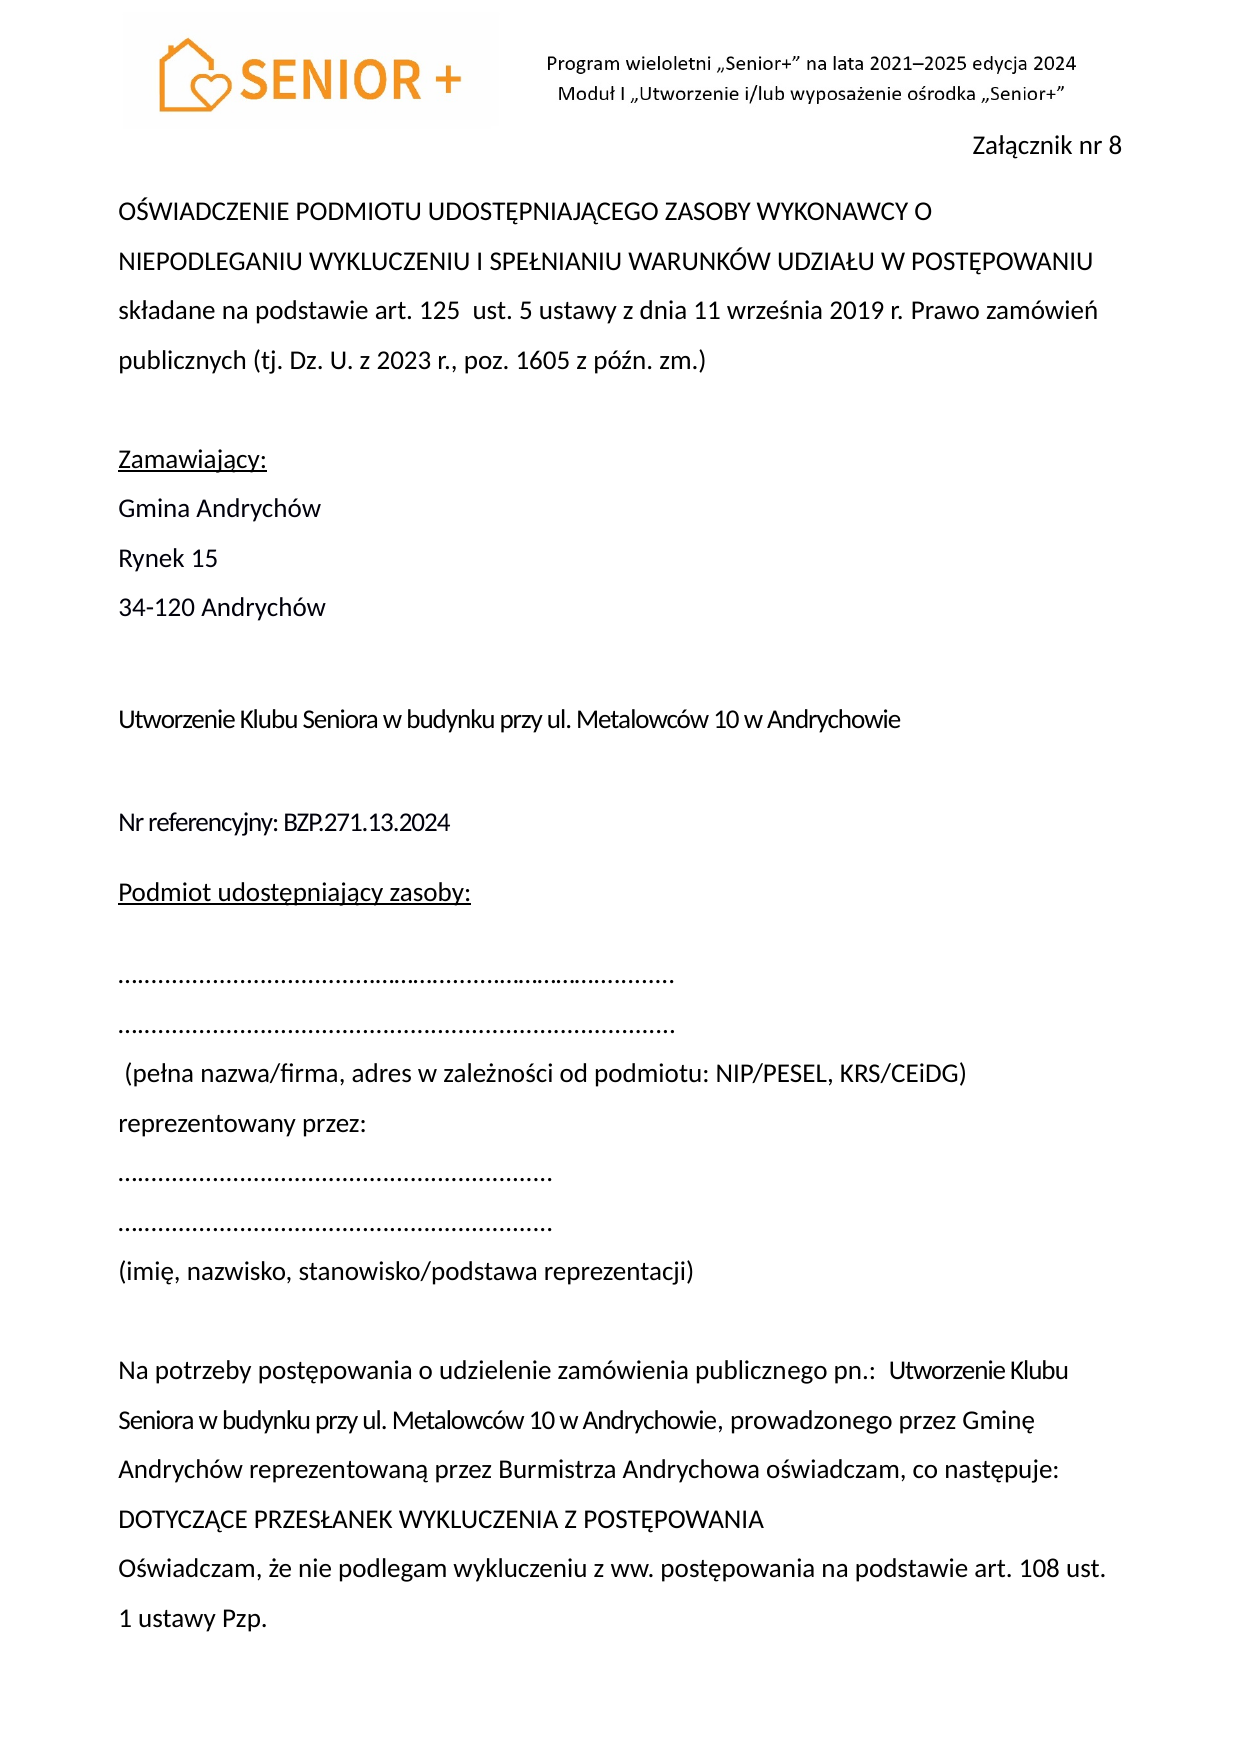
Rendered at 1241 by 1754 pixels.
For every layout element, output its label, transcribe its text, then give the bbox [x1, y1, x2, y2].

text DOTYCZĄCE PRZESŁANEK WYKLUCZENIA Z POSTĘPOWANIA [118, 1502, 1122, 1535]
text …............................................................. [118, 1205, 1122, 1238]
text Nr referencyjny: BZP.271.13.2024 [118, 805, 1122, 838]
text Rynek 15 [118, 541, 1122, 574]
text Na potrzeby postępowania o udzielenie zamówienia publicznego pn.: Utworzenie Klubu Seniora w budynku przy ul. Metalowców 10 w Andrychowie, prowadzonego przez Gminę Andrychów reprezentowaną przez Burmistrza Andrychowa oświadczam, co następuje: [118, 1353, 1122, 1485]
text Oświadczam, że nie podlegam wykluczeniu z ww. postępowania na podstawie art. 108 ust. 1 ustawy Pzp. [118, 1551, 1122, 1634]
list Utworzenie Klubu Seniora w budynku przy ul. Metalowców 10 w Andrychowie [118, 676, 1122, 742]
text (pełna nazwa/firma, adres w zależności od podmiotu: NIP/PESEL, KRS/CEiDG) [118, 1057, 1122, 1089]
text …............................................................. [118, 1156, 1122, 1188]
text …...................................………..........……………............ [118, 958, 1122, 991]
text (imię, nazwisko, stanowisko/podstawa reprezentacji) [118, 1254, 1122, 1287]
text Podmiot udostępniający zasoby: [118, 875, 1122, 908]
text OŚWIADCZENIE PODMIOTU UDOSTĘPNIAJĄCEGO ZASOBY WYKONAWCY O NIEPODLEGANIU WYKLUCZENIU I SPEŁNIANIU WARUNKÓW UDZIAŁU W POSTĘPOWANIU składane na podstawie art. 125 ust. 5 ustawy z dnia 11 września 2019 r. Prawo zamówień publicznych (tj. Dz. U. z 2023 r., poz. 1605 z późn. zm.) [118, 194, 1122, 376]
text 34-120 Andrychów [118, 590, 1122, 623]
text Zamawiający: [118, 442, 1122, 475]
text …............................................................................... [118, 1007, 1122, 1040]
text Gmina Andrychów [118, 491, 1122, 524]
picture [118, 9, 1123, 129]
text reprezentowany przez: [118, 1106, 1122, 1139]
text Załącznik nr 8 [118, 129, 1122, 161]
